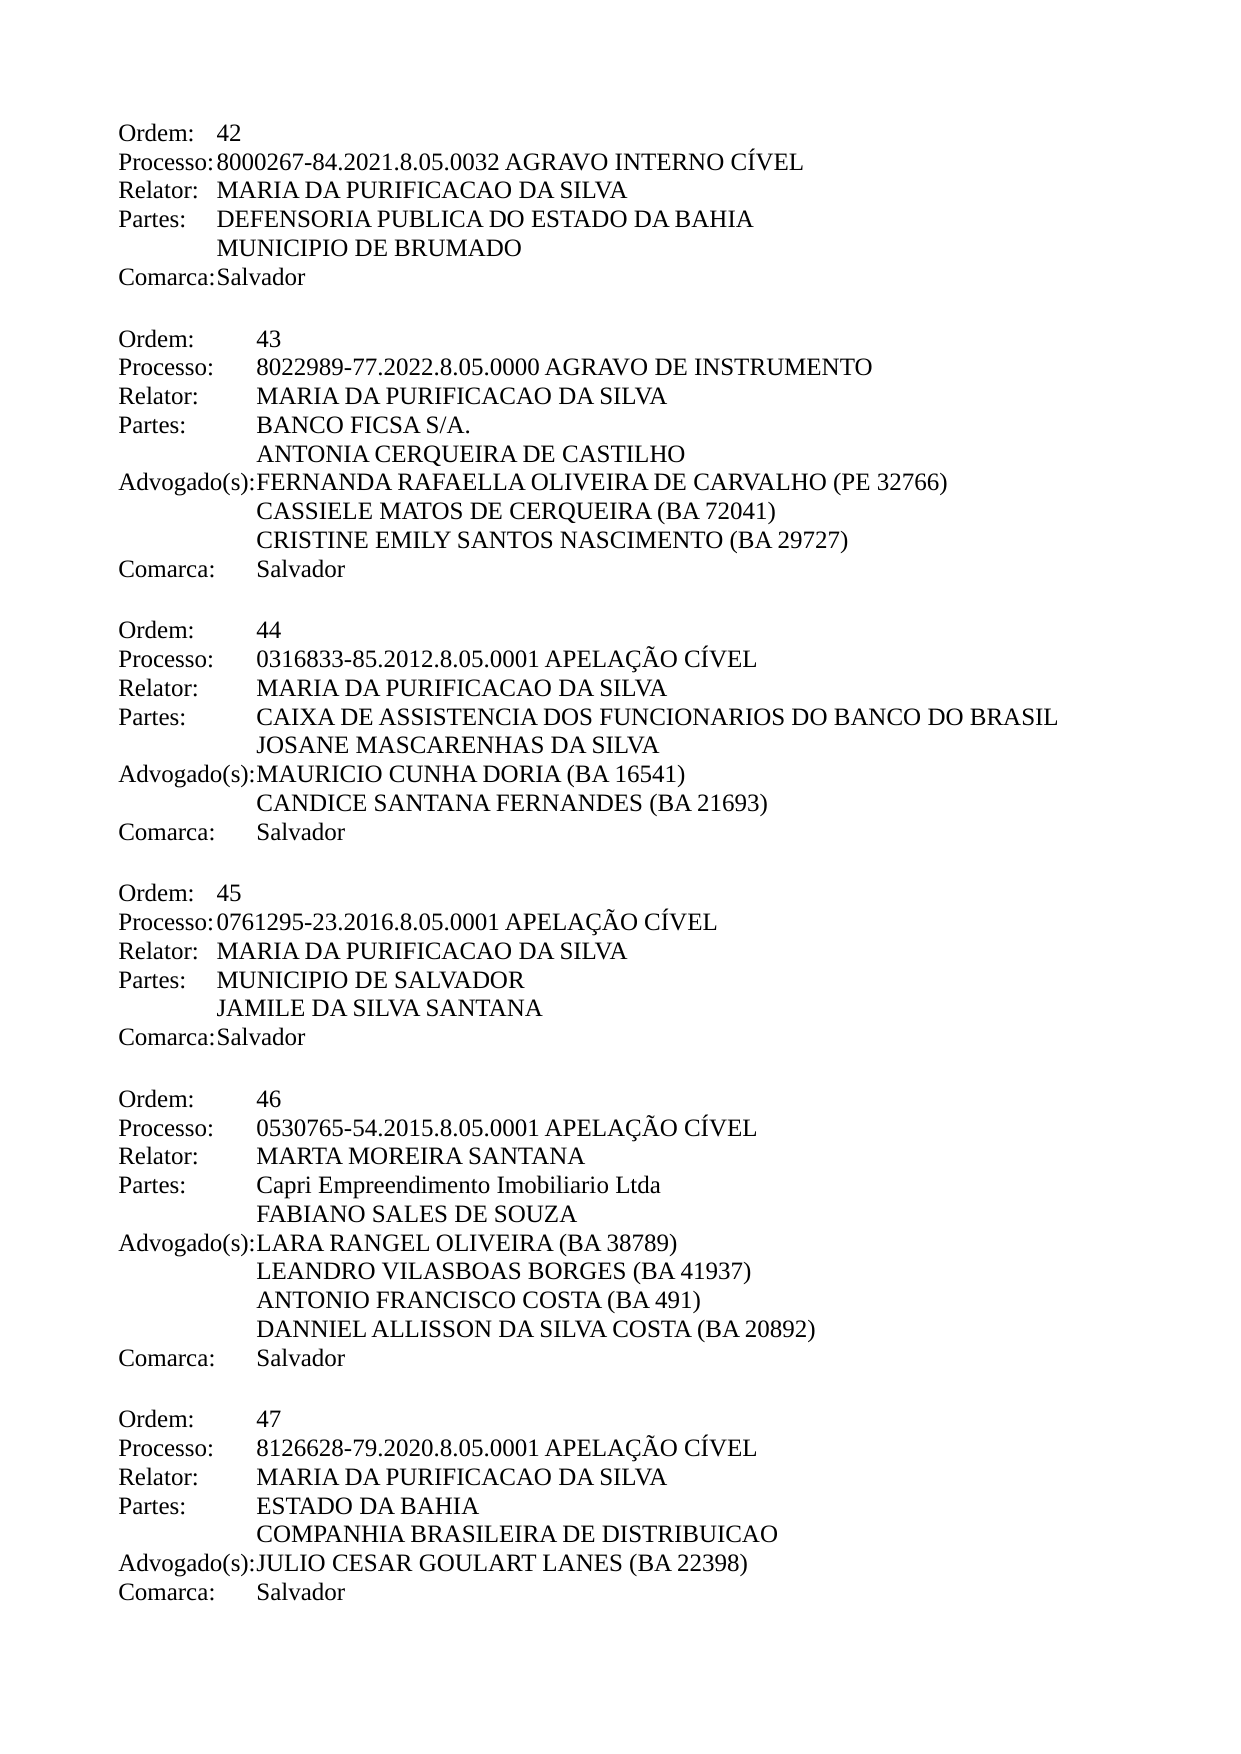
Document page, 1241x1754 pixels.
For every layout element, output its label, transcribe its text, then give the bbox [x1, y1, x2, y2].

table_cell [118, 525, 256, 554]
table_cell CASSIELE MATOS DE CERQUEIRA (BA 72041) [256, 496, 956, 525]
table_header Ordem: [118, 1405, 256, 1433]
table_cell Processo: [118, 147, 216, 176]
table_cell 8022989-77.2022.8.05.0000 AGRAVO DE INSTRUMENTO [256, 353, 956, 381]
table_header 42 [216, 118, 808, 147]
table_cell MAURICIO CUNHA DORIA (BA 16541) [256, 759, 1069, 788]
table_cell Relator: [118, 381, 256, 410]
table_cell Comarca: [118, 1343, 256, 1371]
table_cell CANDICE SANTANA FERNANDES (BA 21693) [256, 788, 1069, 817]
table_cell Processo: [118, 1113, 256, 1141]
table_cell Advogado(s): [118, 759, 256, 788]
table_cell Advogado(s): [118, 1548, 256, 1577]
table_cell Salvador [256, 1577, 785, 1606]
table_cell CAIXA DE ASSISTENCIA DOS FUNCIONARIOS DO BANCO DO BRASIL [256, 702, 1069, 730]
table_cell MUNICIPIO DE BRUMADO [216, 233, 808, 262]
table_cell [118, 496, 256, 525]
table_cell ANTONIA CERQUEIRA DE CASTILHO [256, 439, 956, 467]
table_cell Salvador [256, 1343, 827, 1371]
table_cell MUNICIPIO DE SALVADOR [216, 965, 722, 993]
table_cell Salvador [216, 1022, 722, 1051]
table_cell Processo: [118, 1433, 256, 1462]
table_header Ordem: [118, 118, 216, 147]
table_cell DANNIEL ALLISSON DA SILVA COSTA (BA 20892) [256, 1314, 827, 1343]
table_cell Capri Empreendimento Imobiliario Ltda [256, 1170, 827, 1199]
table_cell Relator: [118, 176, 216, 204]
table_cell [118, 233, 216, 262]
table_header 43 [256, 324, 956, 352]
table_cell DEFENSORIA PUBLICA DO ESTADO DA BAHIA [216, 204, 808, 233]
table_cell MARIA DA PURIFICACAO DA SILVA [216, 936, 722, 965]
table_cell [118, 730, 256, 759]
table_cell LEANDRO VILASBOAS BORGES (BA 41937) [256, 1256, 827, 1285]
table_header 47 [256, 1405, 785, 1433]
table_cell [118, 1520, 256, 1548]
table_cell MARIA DA PURIFICACAO DA SILVA [256, 381, 956, 410]
table_cell [118, 1256, 256, 1285]
table_cell Partes: [118, 1491, 256, 1519]
table_cell Comarca: [118, 1022, 216, 1051]
table_header Ordem: [118, 879, 216, 907]
table_header 44 [256, 615, 1069, 644]
table_cell Relator: [118, 673, 256, 702]
table_cell Salvador [256, 554, 956, 582]
table_header Ordem: [118, 1084, 256, 1113]
table_cell JAMILE DA SILVA SANTANA [216, 994, 722, 1022]
table_cell [118, 1199, 256, 1228]
table_cell Relator: [118, 1462, 256, 1491]
table_cell JULIO CESAR GOULART LANES (BA 22398) [256, 1548, 785, 1577]
table_cell JOSANE MASCARENHAS DA SILVA [256, 730, 1069, 759]
table_cell Relator: [118, 1141, 256, 1170]
table_cell Salvador [256, 817, 1069, 845]
table_cell 0316833-85.2012.8.05.0001 APELAÇÃO CÍVEL [256, 644, 1069, 673]
table_cell ANTONIO FRANCISCO COSTA (BA 491) [256, 1285, 827, 1314]
table_cell MARIA DA PURIFICACAO DA SILVA [256, 673, 1069, 702]
table_cell Partes: [118, 1170, 256, 1199]
table_cell 0530765-54.2015.8.05.0001 APELAÇÃO CÍVEL [256, 1113, 827, 1141]
table_header 46 [256, 1084, 827, 1113]
table_cell 8126628-79.2020.8.05.0001 APELAÇÃO CÍVEL [256, 1433, 785, 1462]
table_header Ordem: [118, 324, 256, 352]
table_cell FERNANDA RAFAELLA OLIVEIRA DE CARVALHO (PE 32766) [256, 468, 956, 496]
table_cell Salvador [216, 262, 808, 291]
table_cell LARA RANGEL OLIVEIRA (BA 38789) [256, 1228, 827, 1256]
table_header 45 [216, 879, 722, 907]
table_cell FABIANO SALES DE SOUZA [256, 1199, 827, 1228]
table_cell Comarca: [118, 1577, 256, 1606]
table_cell Comarca: [118, 817, 256, 845]
table_cell [118, 1285, 256, 1314]
table_cell MARIA DA PURIFICACAO DA SILVA [216, 176, 808, 204]
table_cell Processo: [118, 644, 256, 673]
table_cell Comarca: [118, 554, 256, 582]
table_cell 0761295-23.2016.8.05.0001 APELAÇÃO CÍVEL [216, 907, 722, 936]
table_cell 8000267-84.2021.8.05.0032 AGRAVO INTERNO CÍVEL [216, 147, 808, 176]
table_cell [118, 994, 216, 1022]
table_cell Processo: [118, 353, 256, 381]
table_cell COMPANHIA BRASILEIRA DE DISTRIBUICAO [256, 1520, 785, 1548]
table_cell Partes: [118, 410, 256, 439]
table_cell Advogado(s): [118, 468, 256, 496]
table_cell ESTADO DA BAHIA [256, 1491, 785, 1519]
table_cell Comarca: [118, 262, 216, 291]
table_cell Advogado(s): [118, 1228, 256, 1256]
table_cell [118, 439, 256, 467]
table_cell [118, 1314, 256, 1343]
table_cell CRISTINE EMILY SANTOS NASCIMENTO (BA 29727) [256, 525, 956, 554]
table_cell Processo: [118, 907, 216, 936]
table_cell Relator: [118, 936, 216, 965]
table_cell MARIA DA PURIFICACAO DA SILVA [256, 1462, 785, 1491]
table_cell BANCO FICSA S/A. [256, 410, 956, 439]
table_cell Partes: [118, 702, 256, 730]
table_cell [118, 788, 256, 817]
table_cell MARTA MOREIRA SANTANA [256, 1141, 827, 1170]
table_header Ordem: [118, 615, 256, 644]
table_cell Partes: [118, 204, 216, 233]
table_cell Partes: [118, 965, 216, 993]
